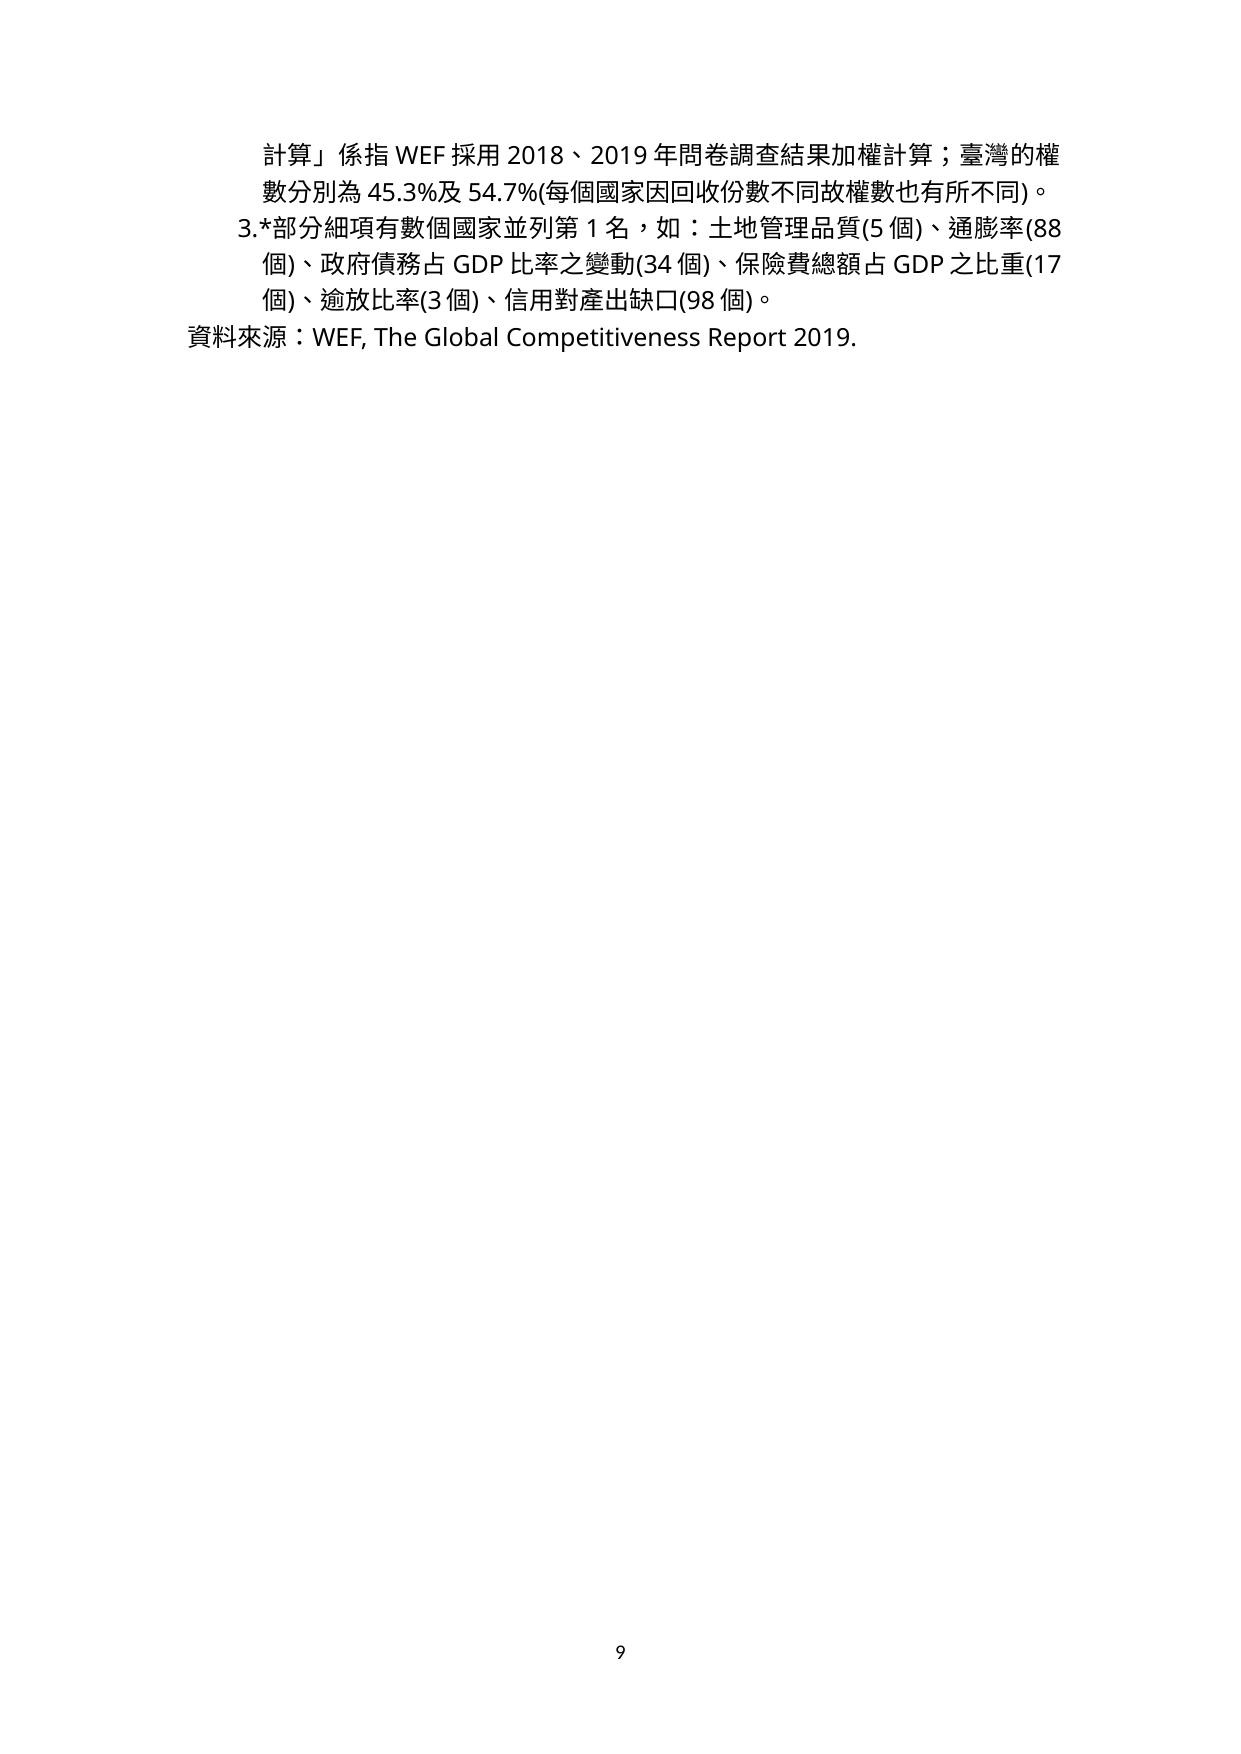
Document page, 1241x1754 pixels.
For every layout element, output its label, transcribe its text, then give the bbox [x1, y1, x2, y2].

text 計算」係指WEF採用2018、2019年問卷調查結果加權計算；臺灣的權數分別為45.3%及54.7%(每個國家因回收份數不同故權數也有所不同)。 [237, 136, 1062, 208]
text 3.*部分細項有數個國家並列第1名，如：土地管理品質(5個)、通膨率(88個)、政府債務占GDP比率之變動(34個)、保險費總額占GDP之比重(17個)、逾放比率(3個)、信用對產出缺口(98個)。 [237, 208, 1062, 317]
text 資料來源：WEF, The Global Competitiveness Report 2019. [187, 317, 1082, 353]
